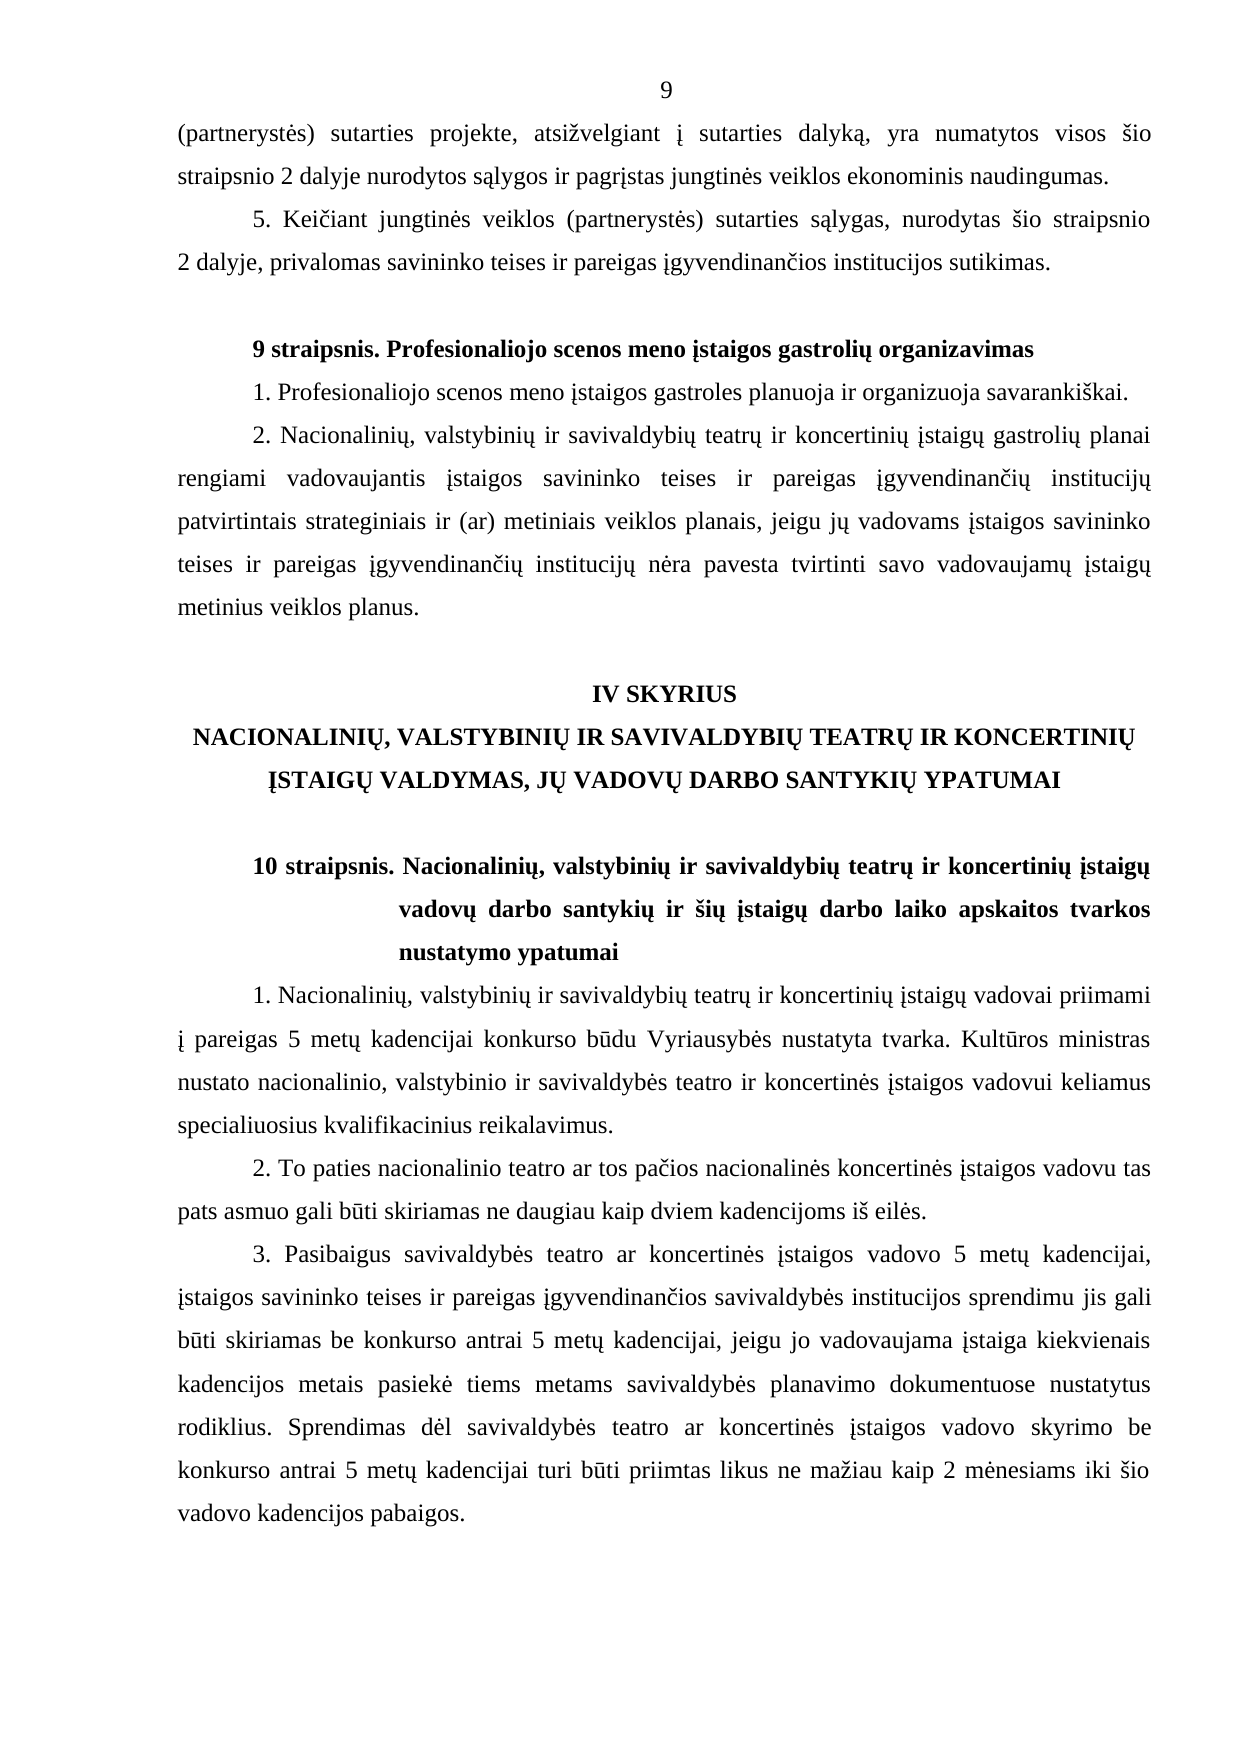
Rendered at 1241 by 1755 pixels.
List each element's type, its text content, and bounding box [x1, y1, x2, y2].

text 10 straipsnis. Nacionalinių, valstybinių ir savivaldybių teatrų ir koncertinių įstaigų vadovų darbo santykių ir šių įstaigų darbo laiko apskaitos tvarkos nustatymo ypatumai [252, 851, 1152, 966]
text NACIONALINIŲ, VALSTYBINIŲ IR SAVIVALDYBIŲ TEATRŲ IR KONCERTINIŲ ĮSTAIGŲ VALDYMAS, JŲ VADOVŲ DARBO SANTYKIŲ YPATUMAI [177, 722, 1152, 794]
text 2. To paties nacionalinio teatro ar tos pačios nacionalinės koncertinės įstaigos vadovu tas pats asmuo gali būti skiriamas ne daugiau kaip dviem kadencijoms iš eilės. [177, 1153, 1152, 1225]
text 1. Profesionaliojo scenos meno įstaigos gastroles planuoja ir organizuoja savarankiškai. [177, 377, 1152, 406]
text 9 straipsnis. Profesionaliojo scenos meno įstaigos gastrolių organizavimas [177, 334, 1152, 362]
text (partnerystės) sutarties projekte, atsižvelgiant į sutarties dalyką, yra numatytos visos šio straipsnio 2 dalyje nurodytos sąlygos ir pagrįstas jungtinės veiklos ekonominis naudingumas. [177, 118, 1152, 190]
text 2. Nacionalinių, valstybinių ir savivaldybių teatrų ir koncertinių įstaigų gastrolių planai rengiami vadovaujantis įstaigos savininko teises ir pareigas įgyvendinančių institucijų patvirtintais strateginiais ir (ar) metiniais veiklos planais, jeigu jų vadovams įstaigos savininko teises ir pareigas įgyvendinančių institucijų nėra pavesta tvirtinti savo vadovaujamų įstaigų metinius veiklos planus. [177, 420, 1152, 621]
text IV SKYRIUS [177, 679, 1152, 707]
text 3. Pasibaigus savivaldybės teatro ar koncertinės įstaigos vadovo 5 metų kadencijai, įstaigos savininko teises ir pareigas įgyvendinančios savivaldybės institucijos sprendimu jis gali būti skiriamas be konkurso antrai 5 metų kadencijai, jeigu jo vadovaujama įstaiga kiekvienais kadencijos metais pasiekė tiems metams savivaldybės planavimo dokumentuose nustatytus rodiklius. Sprendimas dėl savivaldybės teatro ar koncertinės įstaigos vadovo skyrimo be konkurso antrai 5 metų kadencijai turi būti priimtas likus ne mažiau kaip 2 mėnesiams iki šio vadovo kadencijos pabaigos. [177, 1239, 1152, 1527]
text 5. Keičiant jungtinės veiklos (partnerystės) sutarties sąlygas, nurodytas šio straipsnio 2 dalyje, privalomas savininko teises ir pareigas įgyvendinančios institucijos sutikimas. [177, 204, 1152, 276]
text 1. Nacionalinių, valstybinių ir savivaldybių teatrų ir koncertinių įstaigų vadovai priimami į pareigas 5 metų kadencijai konkurso būdu Vyriausybės nustatyta tvarka. Kultūros ministras nustato nacionalinio, valstybinio ir savivaldybės teatro ir koncertinės įstaigos vadovui keliamus specialiuosius kvalifikacinius reikalavimus. [177, 981, 1152, 1139]
